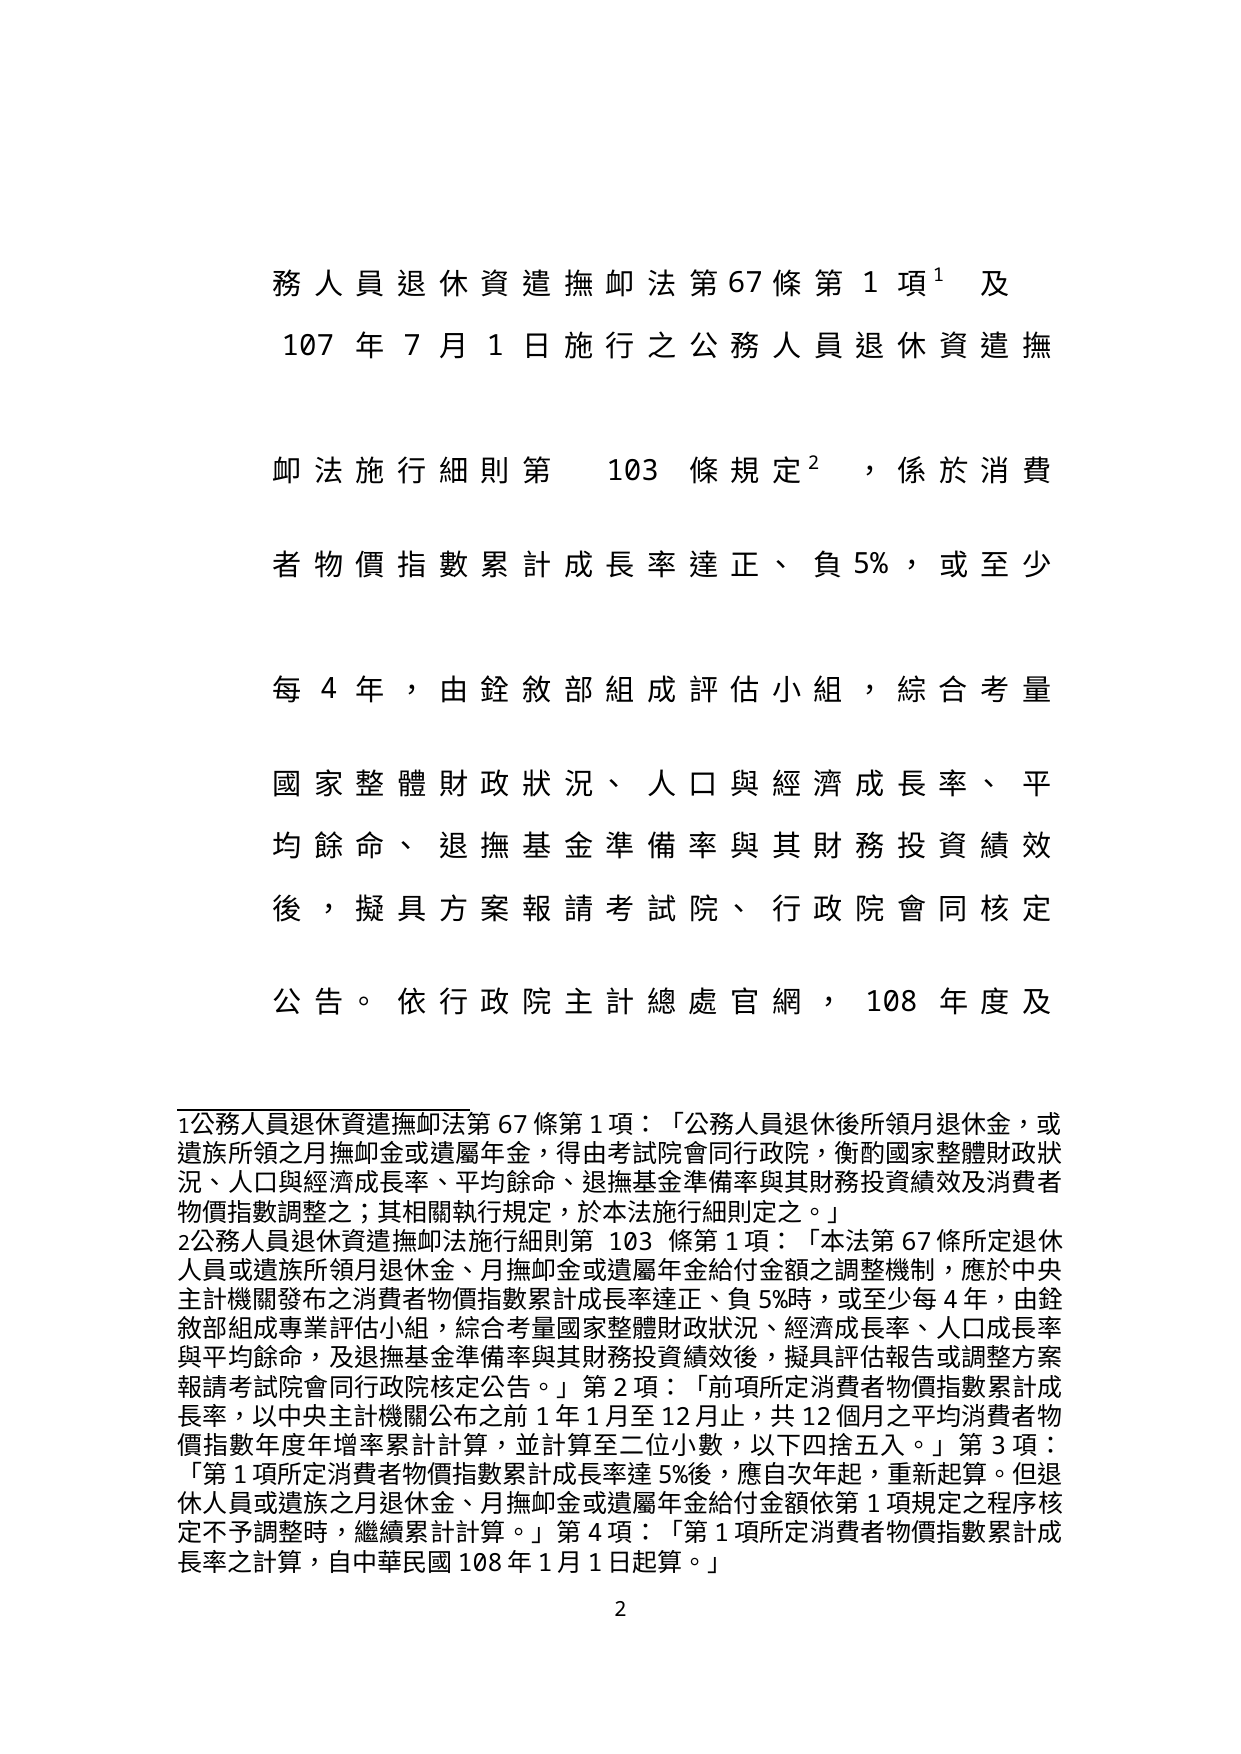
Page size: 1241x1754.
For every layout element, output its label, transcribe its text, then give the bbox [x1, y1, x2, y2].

text 公務人員退休資遣撫卹法第67條第1項：「公務人員退休後所領月退休金，或遺族所領之月撫卹金或遺屬年金，得由考試院會同行政院，衡酌國家整體財政狀況、人口與經濟成長率、平均餘命、退撫基金準備率與其財務投資績效及消費者物價指數調整之；其相關執行規定，於本法施行細則定之。」 [177, 1110, 1063, 1227]
text 公務人員退休資遣撫卹法施行細則第 103 條第1項：「本法第67條所定退休人員或遺族所領月退休金、月撫卹金或遺屬年金給付金額之調整機制，應於中央主計機關發布之消費者物價指數累計成長率達正、負5%時，或至少每4年，由銓敘部組成專業評估小組，綜合考量國家整體財政狀況、經濟成長率、人口成長率與平均餘命，及退撫基金準備率與其財務投資績效後，擬具評估報告或調整方案，報請考試院會同行政院核定公告。」第2項：「前項所定消費者物價指數累計成長率，以中央主計機關公布之前1年1月至12月止，共12個月之平均消費者物價指數年度年增率累計計算，並計算至二位小數，以下四捨五入。」第3項：「第1項所定消費者物價指數累計成長率達5%後，應自次年起，重新起算。但退休人員或遺族之月退休金、月撫卹金或遺屬年金給付金額依第1項規定之程序核定不予調整時，繼續累計計算。」第4項：「第1項所定消費者物價指數累計成長率之計算，自中華民國108年1月1日起算。」 [177, 1227, 1063, 1577]
text 按現行退休人員月退休金調整機制，依公務人員退休資遣撫卹法第67條第1項及107年7月1日施行之公務人員退休資遣撫卹法施行細則第 103 條規定，係於消費者物價指數累計成長率達正、負5%，或至少每4年，由銓敘部組成評估小組，綜合考量國家整體財政狀況、人口與經濟成長率、平均餘命、退撫基金準備率與其財務投資績效後，擬具方案報請考試院、行政院會同核定公告。依行政院主計總處官網，108年度及109年度累計平均消費者物價指數分別為102.55及102.31，又110年9月消費者物價指數已達105.09(詳表1)；復依前揭規定至少每4年(111年7月)由銓敘部組成評估小組，衡酌各種相關因素及政府財政負擔能力，調整退休人員月退休金，爰宜依規定妥適籌劃，以避免退休公教人員月退休金因通貨膨脹而造成生活品質下降。 [242, 177, 1058, 1052]
